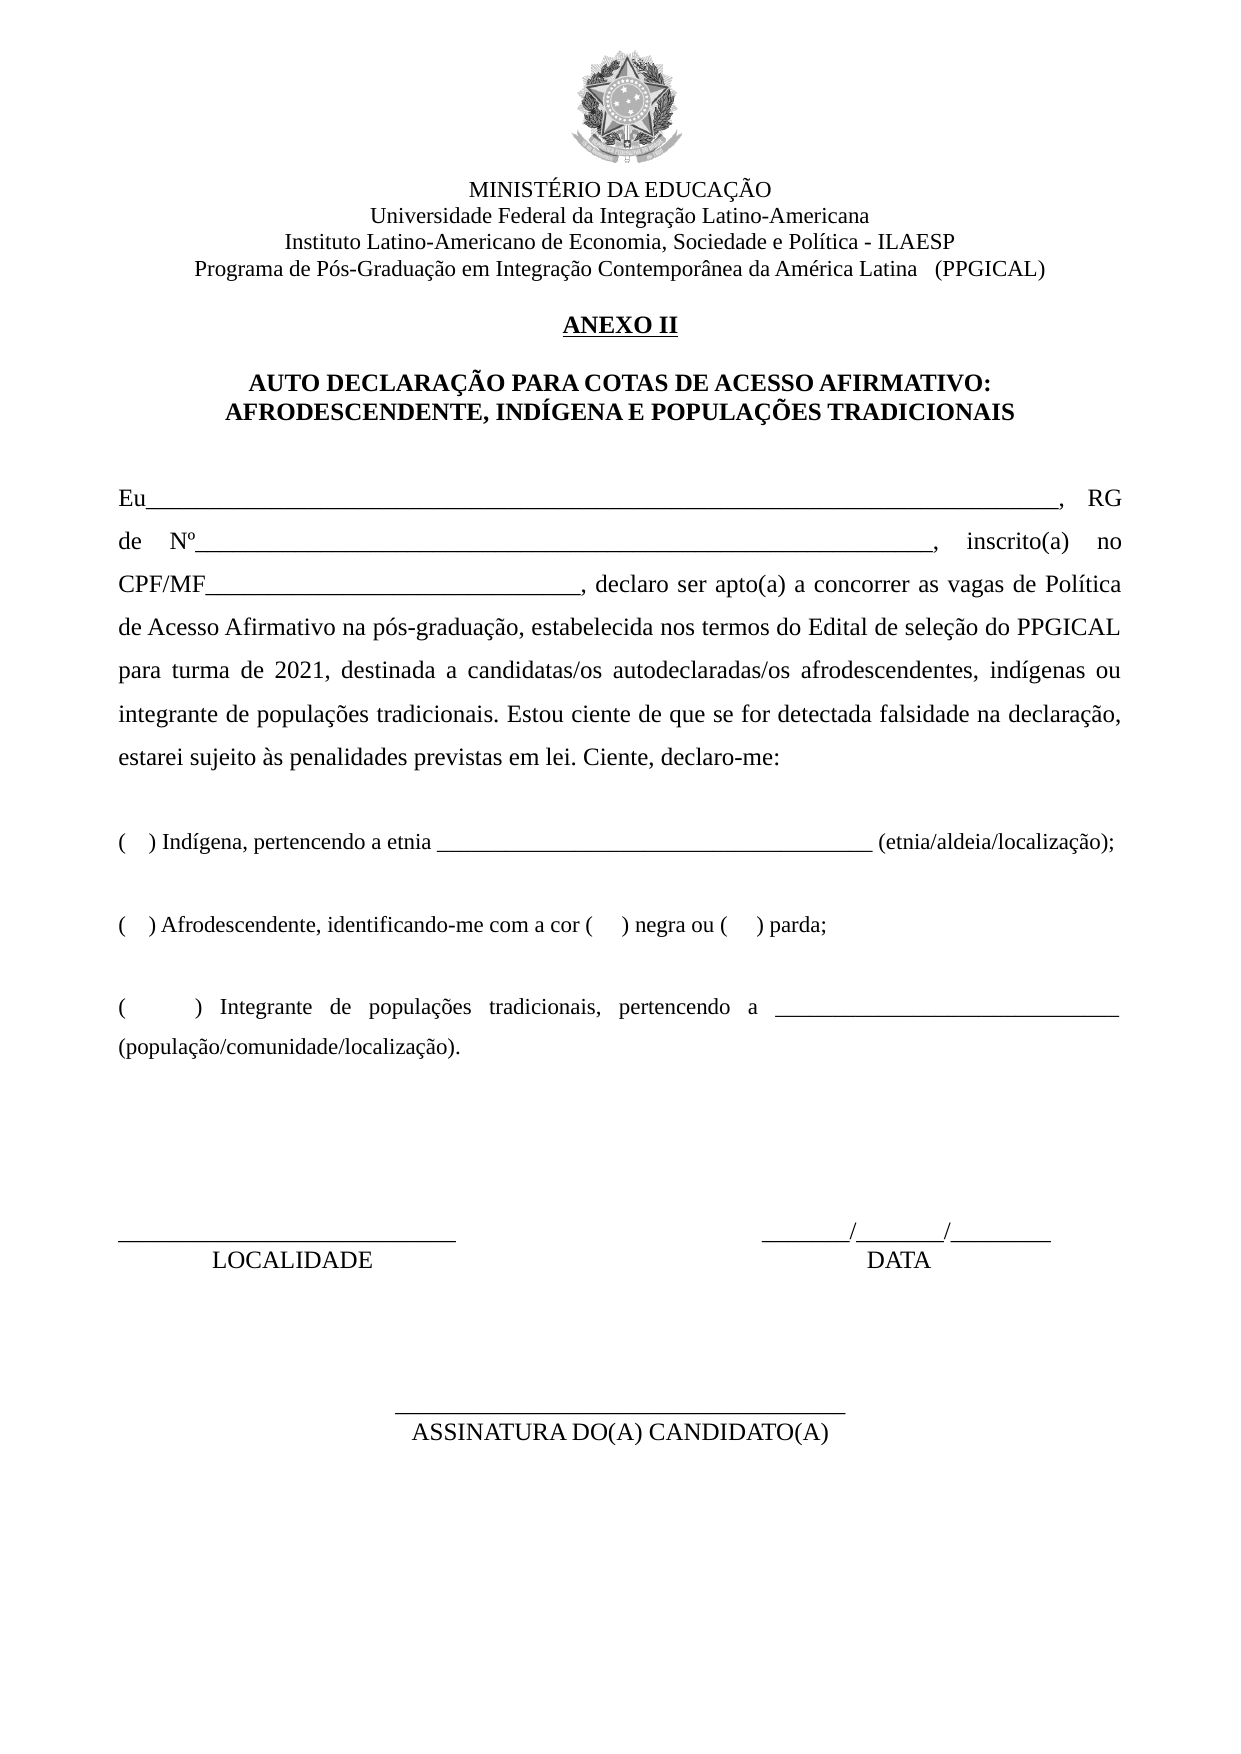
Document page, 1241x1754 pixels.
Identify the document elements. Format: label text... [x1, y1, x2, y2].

text ___________________________ _______/_______/________ [118, 1216, 1122, 1245]
text ( ) Integrante de populações tradicionais, pertencendo a ______________________________ (população/comunidade/localização). [118, 993, 1120, 1059]
text LOCALIDADE DATA [118, 1245, 1122, 1273]
text ASSINATURA DO(A) CANDIDATO(A) [118, 1417, 1122, 1446]
text Eu_________________________________________________________________________, RG de Nº___________________________________________________________, inscrito(a) no CPF/MF______________________________, declaro ser apto(a) a concorrer as vagas de Política de Acesso Afirmativo na pós-graduação, estabelecida nos termos do Edital de seleção do PPGICAL para turma de 2021, destinada a candidatas/os autodeclaradas/os afrodescendentes, indígenas ou integrante de populações tradicionais. Estou ciente de que se for detectada falsidade na declaração, estarei sujeito às penalidades previstas em lei. Ciente, declaro-me: [118, 483, 1122, 771]
text ____________________________________ [118, 1388, 1122, 1417]
text ANEXO II [118, 311, 1122, 339]
text AUTO DECLARAÇÃO PARA COTAS DE ACESSO AFIRMATIVO: AFRODESCENDENTE, INDÍGENA E POPULAÇÕES TRADICIONAIS [118, 368, 1122, 426]
picture [571, 50, 683, 163]
text ( ) Afrodescendente, identificando-me com a cor ( ) negra ou ( ) parda; [118, 911, 1120, 937]
text ( ) Indígena, pertencendo a etnia ______________________________________ (etnia/aldeia/localização); [118, 828, 1120, 854]
